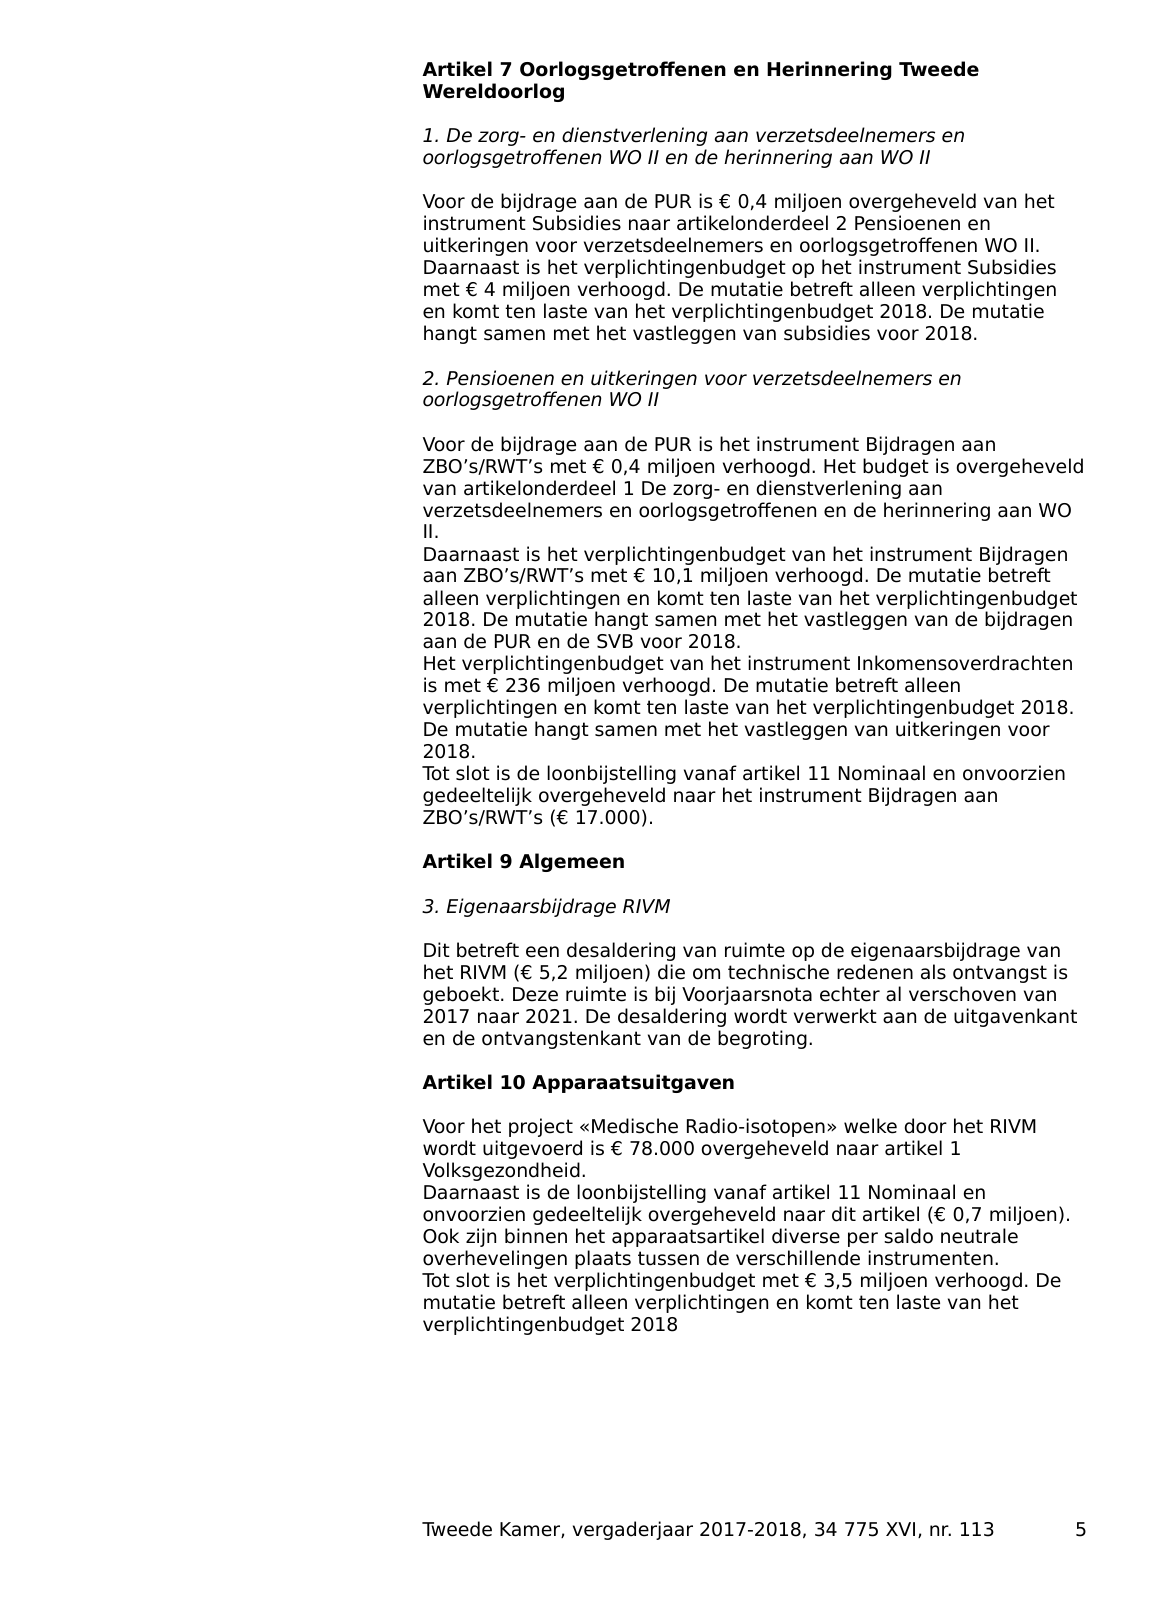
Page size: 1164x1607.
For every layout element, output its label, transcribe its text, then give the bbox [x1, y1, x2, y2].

subtitle Artikel 9 Algemeen [422, 851, 1087, 873]
subtitle 2. Pensioenen en uitkeringen voor verzetsdeelnemers en oorlogsgetroffenen WO II [422, 367, 1087, 411]
text Daarnaast is het verplichtingenbudget van het instrument Bijdragen aan ZBO’s/RWT’s met € 10,1 miljoen verhoogd. De mutatie betreft alleen verplichtingen en komt ten laste van het verplichtingenbudget 2018. De mutatie hangt samen met het vastleggen van de bijdragen aan de PUR en de SVB voor 2018. [422, 543, 1087, 653]
text Voor het project «Medische Radio-isotopen» welke door het RIVM wordt uitgevoerd is € 78.000 overgeheveld naar artikel 1 Volksgezondheid. [422, 1116, 1087, 1182]
text Ook zijn binnen het apparaatsartikel diverse per saldo neutrale overhevelingen plaats tussen de verschillende instrumenten. [422, 1226, 1087, 1270]
text Tot slot is het verplichtingenbudget met € 3,5 miljoen verhoogd. De mutatie betreft alleen verplichtingen en komt ten laste van het verplichtingenbudget 2018 [422, 1270, 1087, 1336]
text Dit betreft een desaldering van ruimte op de eigenaarsbijdrage van het RIVM (€ 5,2 miljoen) die om technische redenen als ontvangst is geboekt. Deze ruimte is bij Voorjaarsnota echter al verschoven van 2017 naar 2021. De desaldering wordt verwerkt aan de uitgavenkant en de ontvangstenkant van de begroting. [422, 940, 1087, 1049]
text Voor de bijdrage aan de PUR is € 0,4 miljoen overgeheveld van het instrument Subsidies naar artikelonderdeel 2 Pensioenen en uitkeringen voor verzetsdeelnemers en oorlogsgetroffenen WO II. [422, 191, 1087, 257]
text Tot slot is de loonbijstelling vanaf artikel 11 Nominaal en onvoorzien gedeeltelijk overgeheveld naar het instrument Bijdragen aan ZBO’s/RWT’s (€ 17.000). [422, 763, 1087, 829]
subtitle 1. De zorg- en dienstverlening aan verzetsdeelnemers en oorlogsgetroffenen WO II en de herinnering aan WO II [422, 125, 1087, 169]
text Voor de bijdrage aan de PUR is het instrument Bijdragen aan ZBO’s/RWT’s met € 0,4 miljoen verhoogd. Het budget is overgeheveld van artikelonderdeel 1 De zorg- en dienstverlening aan verzetsdeelnemers en oorlogsgetroffenen en de herinnering aan WO II. [422, 433, 1087, 543]
subtitle 3. Eigenaarsbijdrage RIVM [422, 896, 1087, 917]
subtitle Artikel 10 Apparaatsuitgaven [422, 1072, 1087, 1094]
text Het verplichtingenbudget van het instrument Inkomensoverdrachten is met € 236 miljoen verhoogd. De mutatie betreft alleen verplichtingen en komt ten laste van het verplichtingenbudget 2018. De mutatie hangt samen met het vastleggen van uitkeringen voor 2018. [422, 653, 1087, 763]
text Daarnaast is het verplichtingenbudget op het instrument Subsidies met € 4 miljoen verhoogd. De mutatie betreft alleen verplichtingen en komt ten laste van het verplichtingenbudget 2018. De mutatie hangt samen met het vastleggen van subsidies voor 2018. [422, 257, 1087, 345]
subtitle Artikel 7 Oorlogsgetroffenen en Herinnering Tweede Wereldoorlog [422, 59, 1087, 103]
text Daarnaast is de loonbijstelling vanaf artikel 11 Nominaal en onvoorzien gedeeltelijk overgeheveld naar dit artikel (€ 0,7 miljoen). [422, 1182, 1087, 1226]
